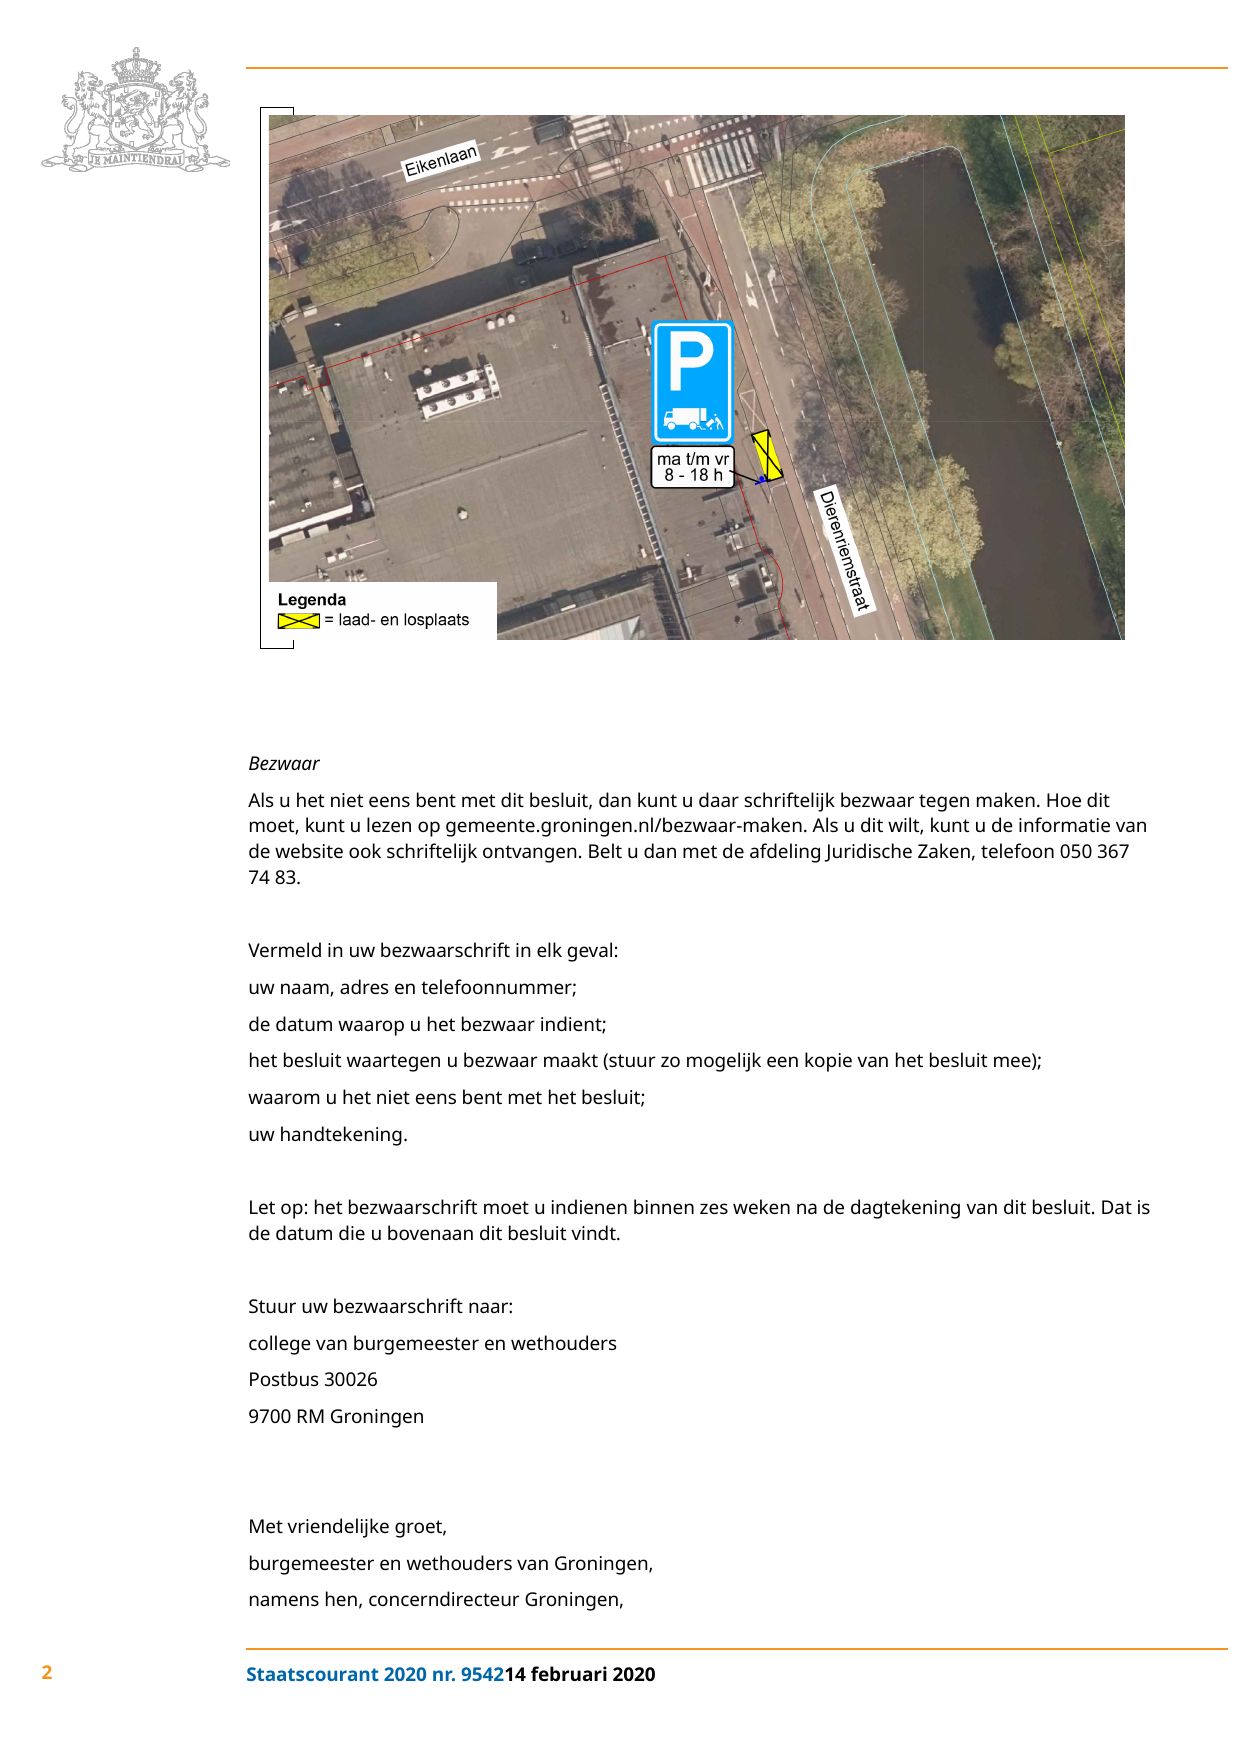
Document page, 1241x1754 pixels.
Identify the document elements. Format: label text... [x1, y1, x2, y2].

text college van burgemeester en wethouders [248, 1330, 1152, 1356]
text Bezwaar [248, 750, 1152, 776]
text namens hen, concerndirecteur Groningen, [248, 1586, 1152, 1612]
text Postbus 30026 [248, 1366, 1152, 1392]
text Met vriendelijke groet, [248, 1513, 1152, 1539]
text uw naam, adres en telefoonnummer; [248, 974, 1152, 1000]
text het besluit waartegen u bezwaar maakt (stuur zo mogelijk een kopie van het besluit mee); [248, 1047, 1152, 1073]
picture [268, 115, 1125, 640]
text Let op: het bezwaarschrift moet u indienen binnen zes weken na de dagtekening van dit besluit. Dat is de datum die u bovenaan dit besluit vindt. [248, 1194, 1152, 1246]
text Stuur uw bezwaarschrift naar: [248, 1293, 1152, 1319]
text de datum waarop u het bezwaar indient; [248, 1011, 1152, 1036]
picture [41, 47, 231, 172]
text uw handtekening. [248, 1121, 1152, 1146]
text burgemeester en wethouders van Groningen, [248, 1550, 1152, 1576]
text Vermeld in uw bezwaarschrift in elk geval: [248, 937, 1152, 963]
text Als u het niet eens bent met dit besluit, dan kunt u daar schriftelijk bezwaar tegen maken. Hoe dit moet, kunt u lezen op gemeente.groningen.nl/bezwaar-maken. Als u dit wilt, kunt u de informatie van de website ook schriftelijk ontvangen. Belt u dan met de afdeling Juridische Zaken, telefoon 050 367 74 83. [248, 787, 1152, 890]
text 9700 RM Groningen [248, 1403, 1152, 1429]
text waarom u het niet eens bent met het besluit; [248, 1084, 1152, 1110]
